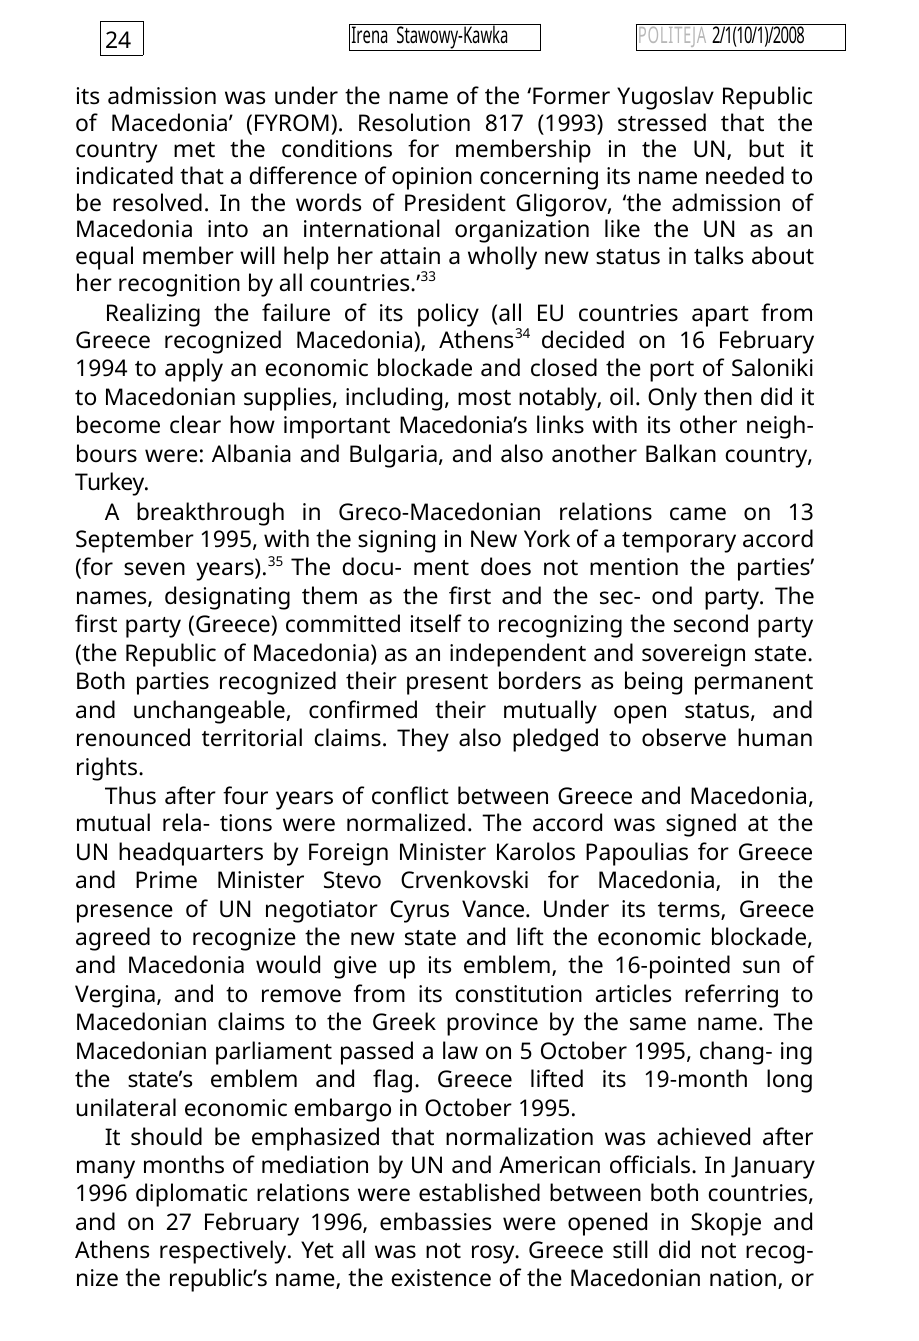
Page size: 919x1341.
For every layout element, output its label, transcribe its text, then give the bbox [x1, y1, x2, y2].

text its admission was under the name of the ‘Former Yugoslav Republic of Macedonia’ (FYROM). Resolution 817 (1993) stressed that the country met the conditions for membership in the UN, but it indicated that a difference of opinion concerning its name needed to be resolved. In the words of President Gligorov, ‘the admission of Macedonia into an international organization like the UN as an equal member will help her attain a wholly new status in talks about her recognition by all countries.’33 [75, 83, 814, 296]
text A breakthrough in Greco-Macedonian relations came on 13 September 1995, with the signing in New York of a temporary accord (for seven years).35 The docu- ment does not mention the parties’ names, designating them as the first and the sec- ond party. The first party (Greece) committed itself to recognizing the second party (the Republic of Macedonia) as an independent and sovereign state. Both parties recognized their present borders as being permanent and unchangeable, confirmed their mutually open status, and renounced territorial claims. They also pledged to observe human rights. [75, 497, 814, 782]
text Realizing the failure of its policy (all EU countries apart from Greece recognized Macedonia), Athens34 decided on 16 February 1994 to apply an economic blockade and closed the port of Saloniki to Macedonian supplies, including, most notably, oil. Only then did it become clear how important Macedonia’s links with its other neigh- bours were: Albania and Bulgaria, and also another Balkan country, Turkey. [75, 298, 814, 497]
text It should be emphasized that normalization was achieved after many months of mediation by UN and American officials. In January 1996 diplomatic relations were established between both countries, and on 27 February 1996, embassies were opened in Skopje and Athens respectively. Yet all was not rosy. Greece still did not recog- nize the republic’s name, the existence of the Macedonian nation, or [75, 1123, 814, 1293]
text Thus after four years of conflict between Greece and Macedonia, mutual rela- tions were normalized. The accord was signed at the UN headquarters by Foreign Minister Karolos Papoulias for Greece and Prime Minister Stevo Crvenkovski for Macedonia, in the presence of UN negotiator Cyrus Vance. Under its terms, Greece agreed to recognize the new state and lift the economic blockade, and Macedonia would give up its emblem, the 16-pointed sun of Vergina, and to remove from its constitution articles referring to Macedonian claims to the Greek province by the same name. The Macedonian parliament passed a law on 5 October 1995, chang- ing the state’s emblem and flag. Greece lifted its 19-month long unilateral economic embargo in October 1995. [75, 782, 814, 1123]
